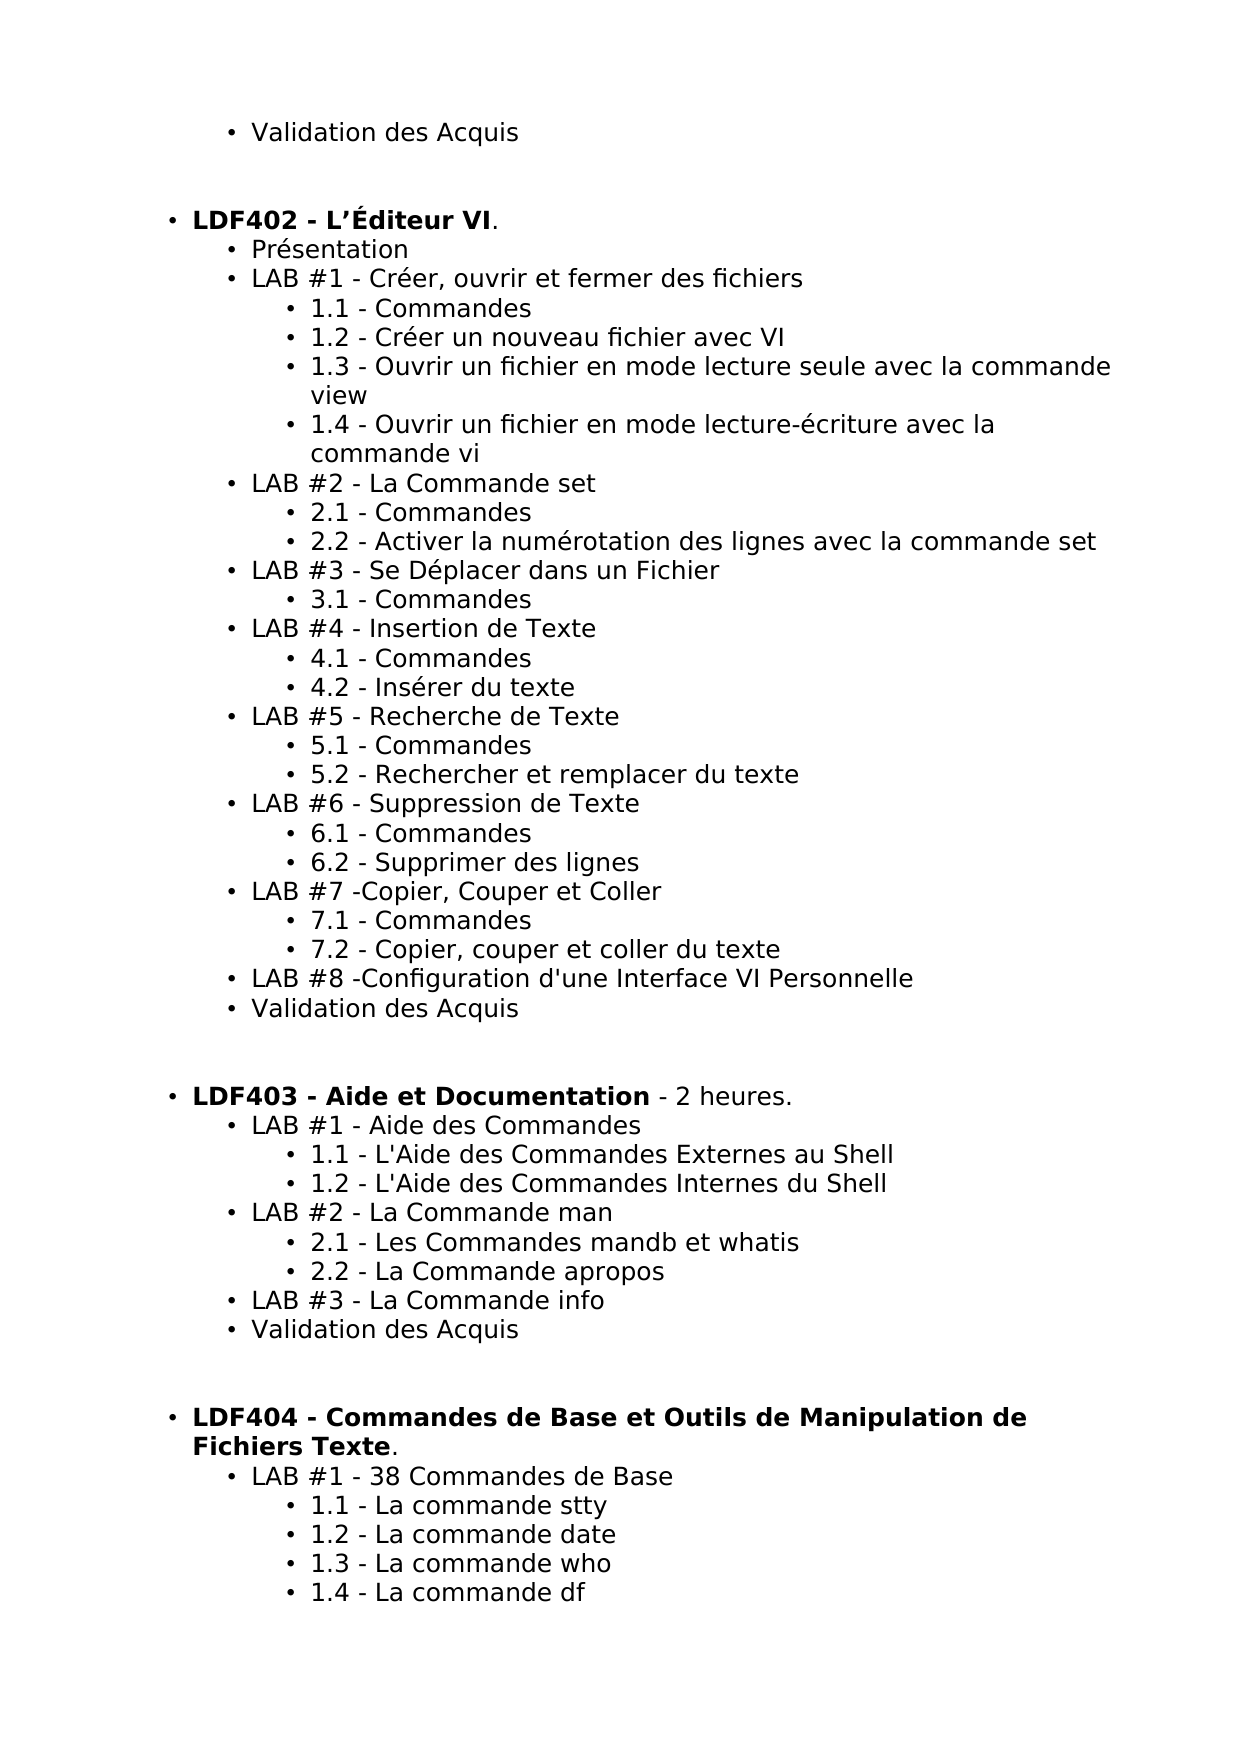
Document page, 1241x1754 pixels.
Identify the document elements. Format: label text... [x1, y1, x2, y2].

list 7.2 - Copier, couper et coller du texte [295, 935, 1122, 964]
list Validation des Acquis [236, 118, 1122, 147]
list 4.1 - Commandes [295, 644, 1122, 673]
list LAB #7 -Copier, Couper et Coller [236, 877, 1122, 906]
list 4.2 - Insérer du texte [295, 673, 1122, 702]
list 1.1 - La commande stty [295, 1491, 1122, 1520]
list 1.1 - L'Aide des Commandes Externes au Shell [295, 1140, 1122, 1169]
list LAB #3 - La Commande info [236, 1286, 1122, 1315]
list LAB #5 - Recherche de Texte [236, 702, 1122, 731]
list 5.2 - Rechercher et remplacer du texte [295, 760, 1122, 789]
list 1.3 - Ouvrir un fichier en mode lecture seule avec la commande view [295, 352, 1122, 410]
list 1.4 - La commande df [295, 1578, 1122, 1607]
list 2.1 - Commandes [295, 498, 1122, 527]
list LAB #1 - Créer, ouvrir et fermer des fichiers [236, 264, 1122, 294]
list LAB #1 - Aide des Commandes [236, 1111, 1122, 1140]
list 6.2 - Supprimer des lignes [295, 848, 1122, 877]
list LDF404 - Commandes de Base et Outils de Manipulation de Fichiers Texte. [177, 1403, 1122, 1462]
list 1.2 - L'Aide des Commandes Internes du Shell [295, 1169, 1122, 1198]
list 1.2 - La commande date [295, 1520, 1122, 1549]
list LAB #2 - La Commande man [236, 1198, 1122, 1228]
list LAB #6 - Suppression de Texte [236, 789, 1122, 819]
list 6.1 - Commandes [295, 819, 1122, 848]
list LDF402 - L’Éditeur VI. [177, 206, 1122, 235]
list LAB #3 - Se Déplacer dans un Fichier [236, 556, 1122, 585]
list Présentation [236, 235, 1122, 264]
list LAB #4 - Insertion de Texte [236, 614, 1122, 644]
list LDF403 - Aide et Documentation - 2 heures. [177, 1082, 1122, 1111]
list 2.2 - La Commande apropos [295, 1257, 1122, 1286]
list LAB #1 - 38 Commandes de Base [236, 1462, 1122, 1491]
list 2.1 - Les Commandes mandb et whatis [295, 1228, 1122, 1257]
list LAB #2 - La Commande set [236, 469, 1122, 498]
list 1.4 - Ouvrir un fichier en mode lecture-écriture avec la commande vi [295, 410, 1122, 469]
list 1.1 - Commandes [295, 294, 1122, 323]
list 3.1 - Commandes [295, 585, 1122, 614]
list 1.3 - La commande who [295, 1549, 1122, 1578]
list 7.1 - Commandes [295, 906, 1122, 935]
list 1.2 - Créer un nouveau fichier avec VI [295, 323, 1122, 352]
list Validation des Acquis [236, 994, 1122, 1023]
list LAB #8 -Configuration d'une Interface VI Personnelle [236, 964, 1122, 994]
list 5.1 - Commandes [295, 731, 1122, 760]
list Validation des Acquis [236, 1315, 1122, 1344]
list 2.2 - Activer la numérotation des lignes avec la commande set [295, 527, 1122, 556]
